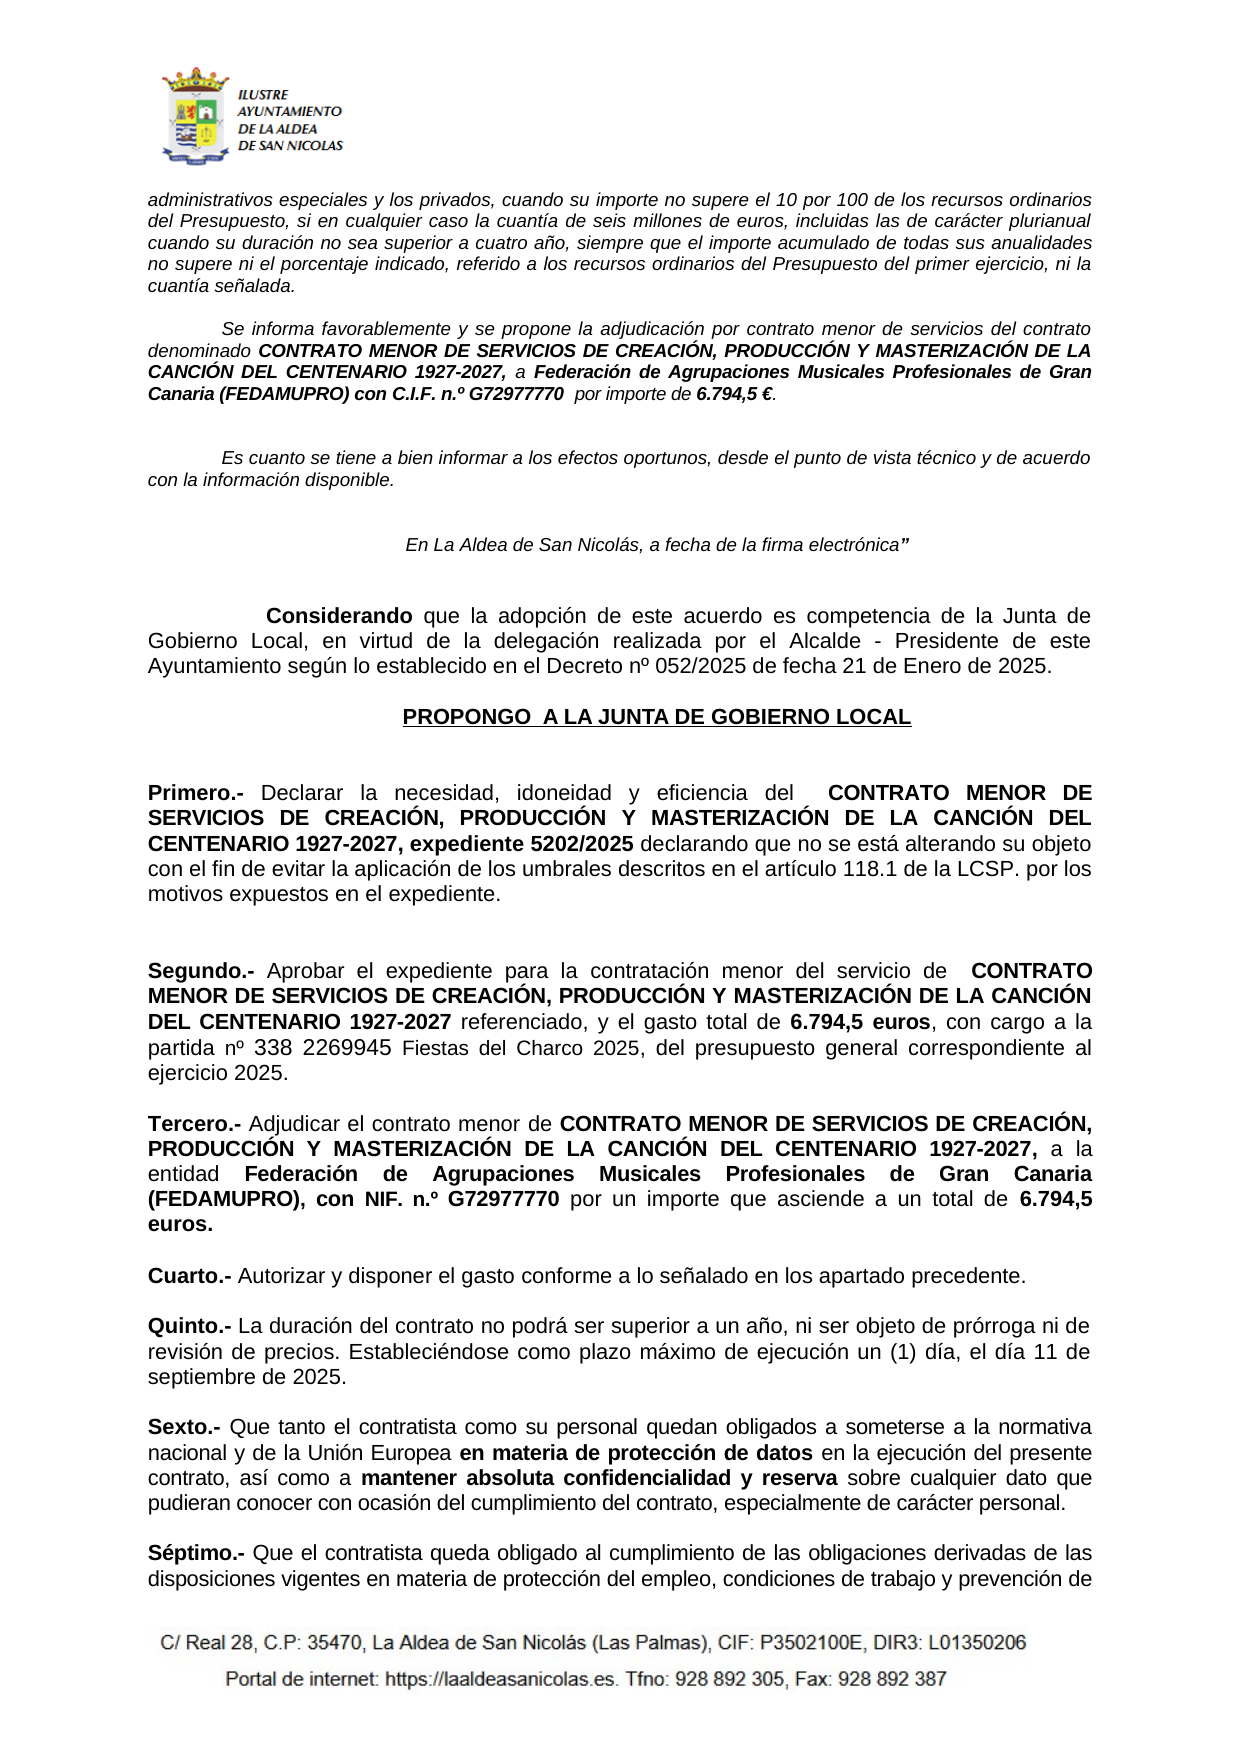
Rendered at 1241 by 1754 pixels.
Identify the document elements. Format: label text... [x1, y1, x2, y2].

text Tercero.- Adjudicar el contrato menor de CONTRATO MENOR DE SERVICIOS DE CREACIÓN, PRODUCCIÓN Y MASTERIZACIÓN DE LA CANCIÓN DEL CENTENARIO 1927-2027, a la entidad Federación de Agrupaciones Musicales Profesionales de Gran Canaria (FEDAMUPRO), con NIF. n.º G72977770 por un importe que asciende a un total de 6.794,5 euros. [148, 1111, 1093, 1237]
text Cuarto.- Autorizar y disponer el gasto conforme a lo señalado en los apartado precedente. [148, 1263, 1093, 1288]
text Se informa favorablemente y se propone la adjudicación por contrato menor de servicios del contrato denominado CONTRATO MENOR DE SERVICIOS DE CREACIÓN, PRODUCCIÓN Y MASTERIZACIÓN DE LA CANCIÓN DEL CENTENARIO 1927-2027, a Federación de Agrupaciones Musicales Profesionales de Gran Canaria (FEDAMUPRO) con C.I.F. n.º G72977770 por importe de 6.794,5 €. [148, 318, 1093, 404]
text PROPONGO A LA JUNTA DE GOBIERNO LOCAL [148, 704, 1093, 729]
text Considerando que la adopción de este acuerdo es competencia de la Junta de Gobierno Local, en virtud de la delegación realizada por el Alcalde - Presidente de este Ayuntamiento según lo establecido en el Decreto nº 052/2025 de fecha 21 de Enero de 2025. [148, 603, 1093, 678]
text Segundo.- Aprobar el expediente para la contratación menor del servicio de CONTRATO MENOR DE SERVICIOS DE CREACIÓN, PRODUCCIÓN Y MASTERIZACIÓN DE LA CANCIÓN DEL CENTENARIO 1927-2027 referenciado, y el gasto total de 6.794,5 euros, con cargo a la partida nº 338 2269945 Fiestas del Charco 2025, del presupuesto general correspondiente al ejercicio 2025. [148, 958, 1093, 1085]
text Quinto.- La duración del contrato no podrá ser superior a un año, ni ser objeto de prórroga ni de revisión de precios. Estableciéndose como plazo máximo de ejecución un (1) día, el día 11 de septiembre de 2025. [148, 1313, 1093, 1389]
text Séptimo.- Que el contratista queda obligado al cumplimiento de las obligaciones derivadas de las disposiciones vigentes en materia de protección del empleo, condiciones de trabajo y prevención de [148, 1540, 1093, 1591]
text Es cuanto se tiene a bien informar a los efectos oportunos, desde el punto de vista técnico y de acuerdo con la información disponible. [148, 447, 1093, 490]
text administrativos especiales y los privados, cuando su importe no supere el 10 por 100 de los recursos ordinarios del Presupuesto, si en cualquier caso la cuantía de seis millones de euros, incluidas las de carácter plurianual cuando su duración no sea superior a cuatro año, siempre que el importe acumulado de todas sus anualidades no supere ni el porcentaje indicado, referido a los recursos ordinarios del Presupuesto del primer ejercicio, ni la cuantía señalada. [148, 188, 1093, 296]
text En La Aldea de San Nicolás, a fecha de la firma electrónica” [148, 533, 1093, 555]
picture [148, 1626, 1034, 1695]
picture [148, 59, 359, 173]
text Sexto.- Que tanto el contratista como su personal quedan obligados a someterse a la normativa nacional y de la Unión Europea en materia de protección de datos en la ejecución del presente contrato, así como a mantener absoluta confidencialidad y reserva sobre cualquier dato que pudieran conocer con ocasión del cumplimiento del contrato, especialmente de carácter personal. [148, 1414, 1093, 1515]
text Primero.- Declarar la necesidad, idoneidad y eficiencia del CONTRATO MENOR DE SERVICIOS DE CREACIÓN, PRODUCCIÓN Y MASTERIZACIÓN DE LA CANCIÓN DEL CENTENARIO 1927-2027, expediente 5202/2025 declarando que no se está alterando su objeto con el fin de evitar la aplicación de los umbrales descritos en el artículo 118.1 de la LCSP. por los motivos expuestos en el expediente. [148, 779, 1093, 907]
